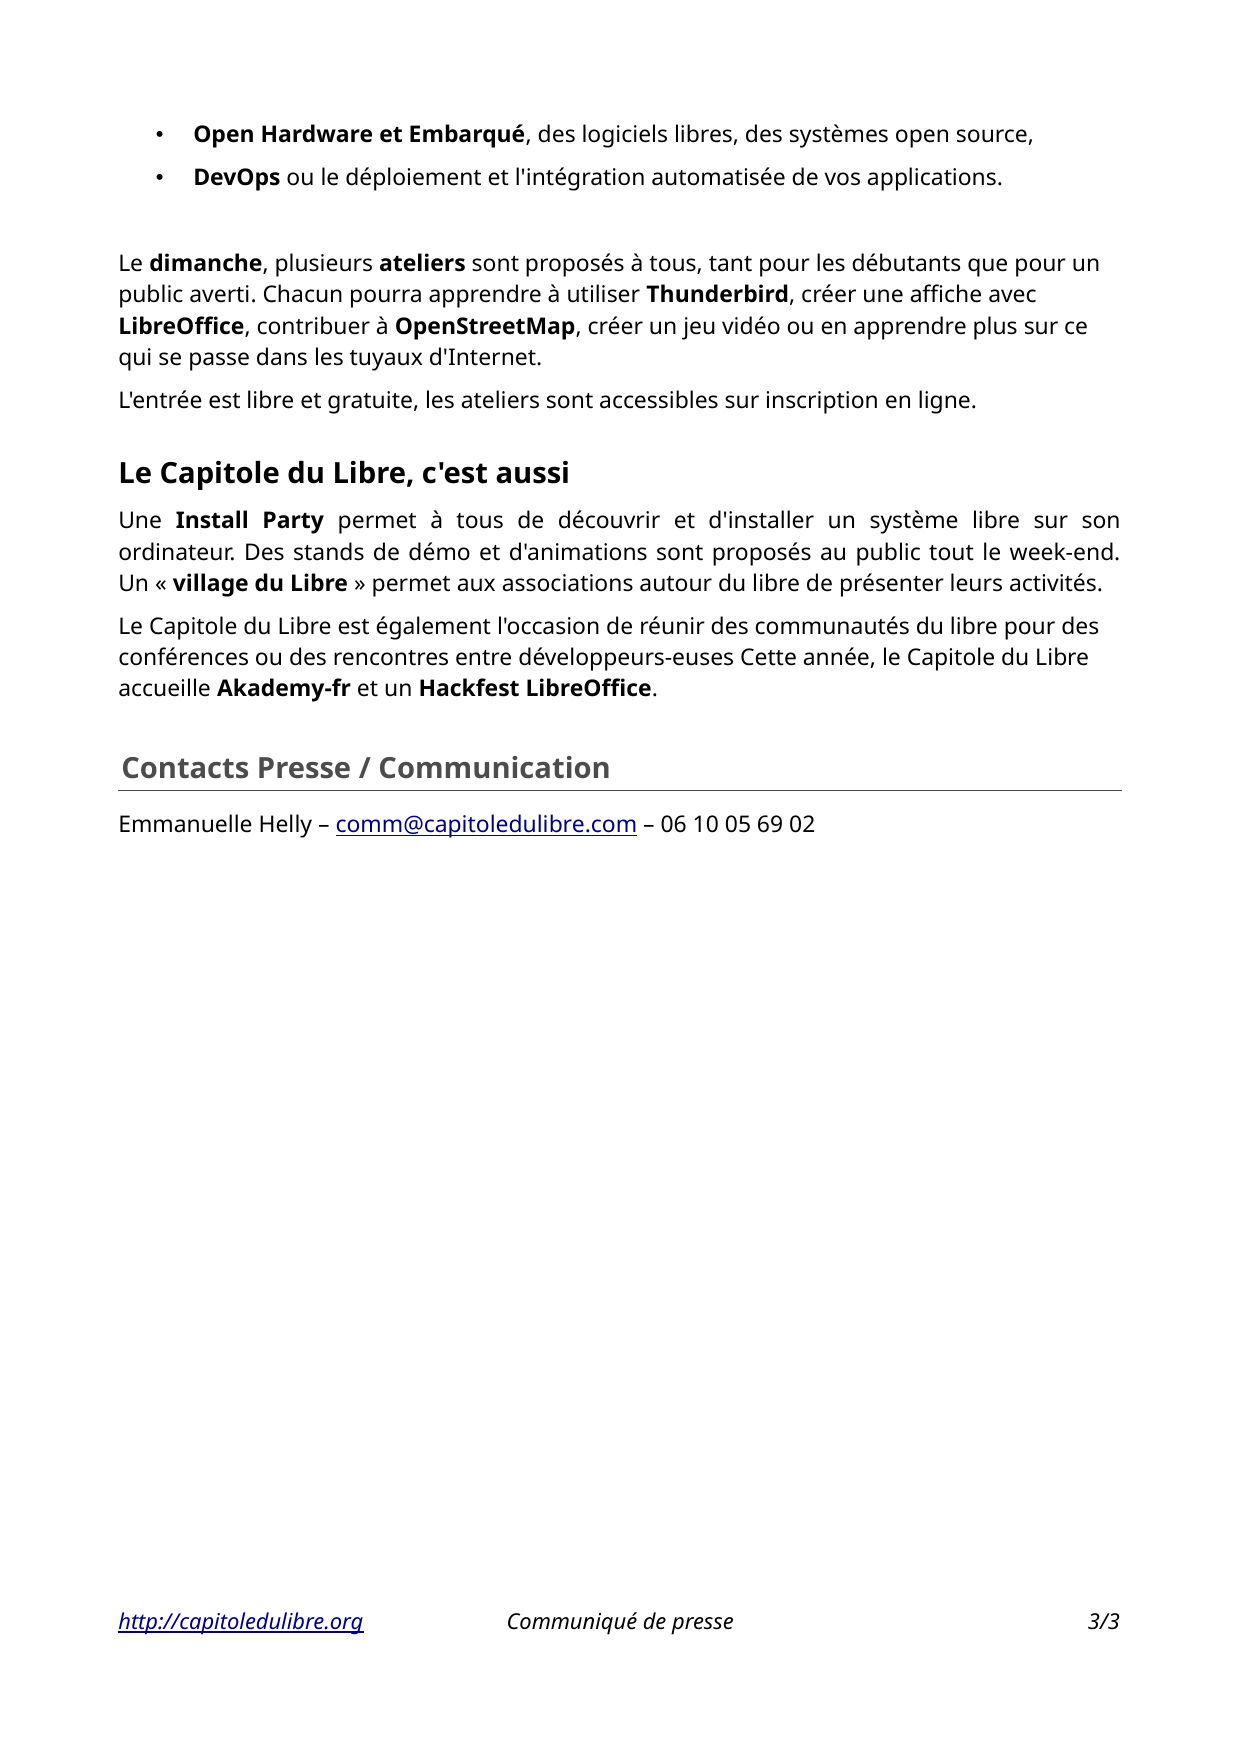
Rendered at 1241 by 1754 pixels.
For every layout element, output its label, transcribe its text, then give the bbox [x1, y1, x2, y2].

list DevOps ou le déploiement et l'intégration automatisée de vos applications. [156, 161, 1122, 192]
text Le Capitole du Libre est également l'occasion de réunir des communautés du libre pour des conférences ou des rencontres entre développeurs-euses Cette année, le Capitole du Libre accueille Akademy-fr et un Hackfest LibreOffice. [118, 610, 1122, 703]
list Open Hardware et Embarqué, des logiciels libres, des systèmes open source, [156, 118, 1122, 149]
subtitle Contacts Presse / Communication [118, 745, 1122, 790]
text L'entrée est libre et gratuite, les ateliers sont accessibles sur inscription en ligne. [118, 384, 1122, 415]
subtitle Le Capitole du Libre, c'est aussi [118, 452, 1122, 492]
text Emmanuelle Helly – comm@capitoledulibre.com – 06 10 05 69 02 [118, 808, 1122, 840]
text Le dimanche, plusieurs ateliers sont proposés à tous, tant pour les débutants que pour un public averti. Chacun pourra apprendre à utiliser Thunderbird, créer une affiche avec LibreOffice, contribuer à OpenStreetMap, créer un jeu vidéo ou en apprendre plus sur ce qui se passe dans les tuyaux d'Internet. [118, 247, 1122, 372]
text Une Install Party permet à tous de découvrir et d'installer un système libre sur son ordinateur. Des stands de démo et d'animations sont proposés au public tout le week-end. Un « village du Libre » permet aux associations autour du libre de présenter leurs activités. [118, 504, 1122, 598]
